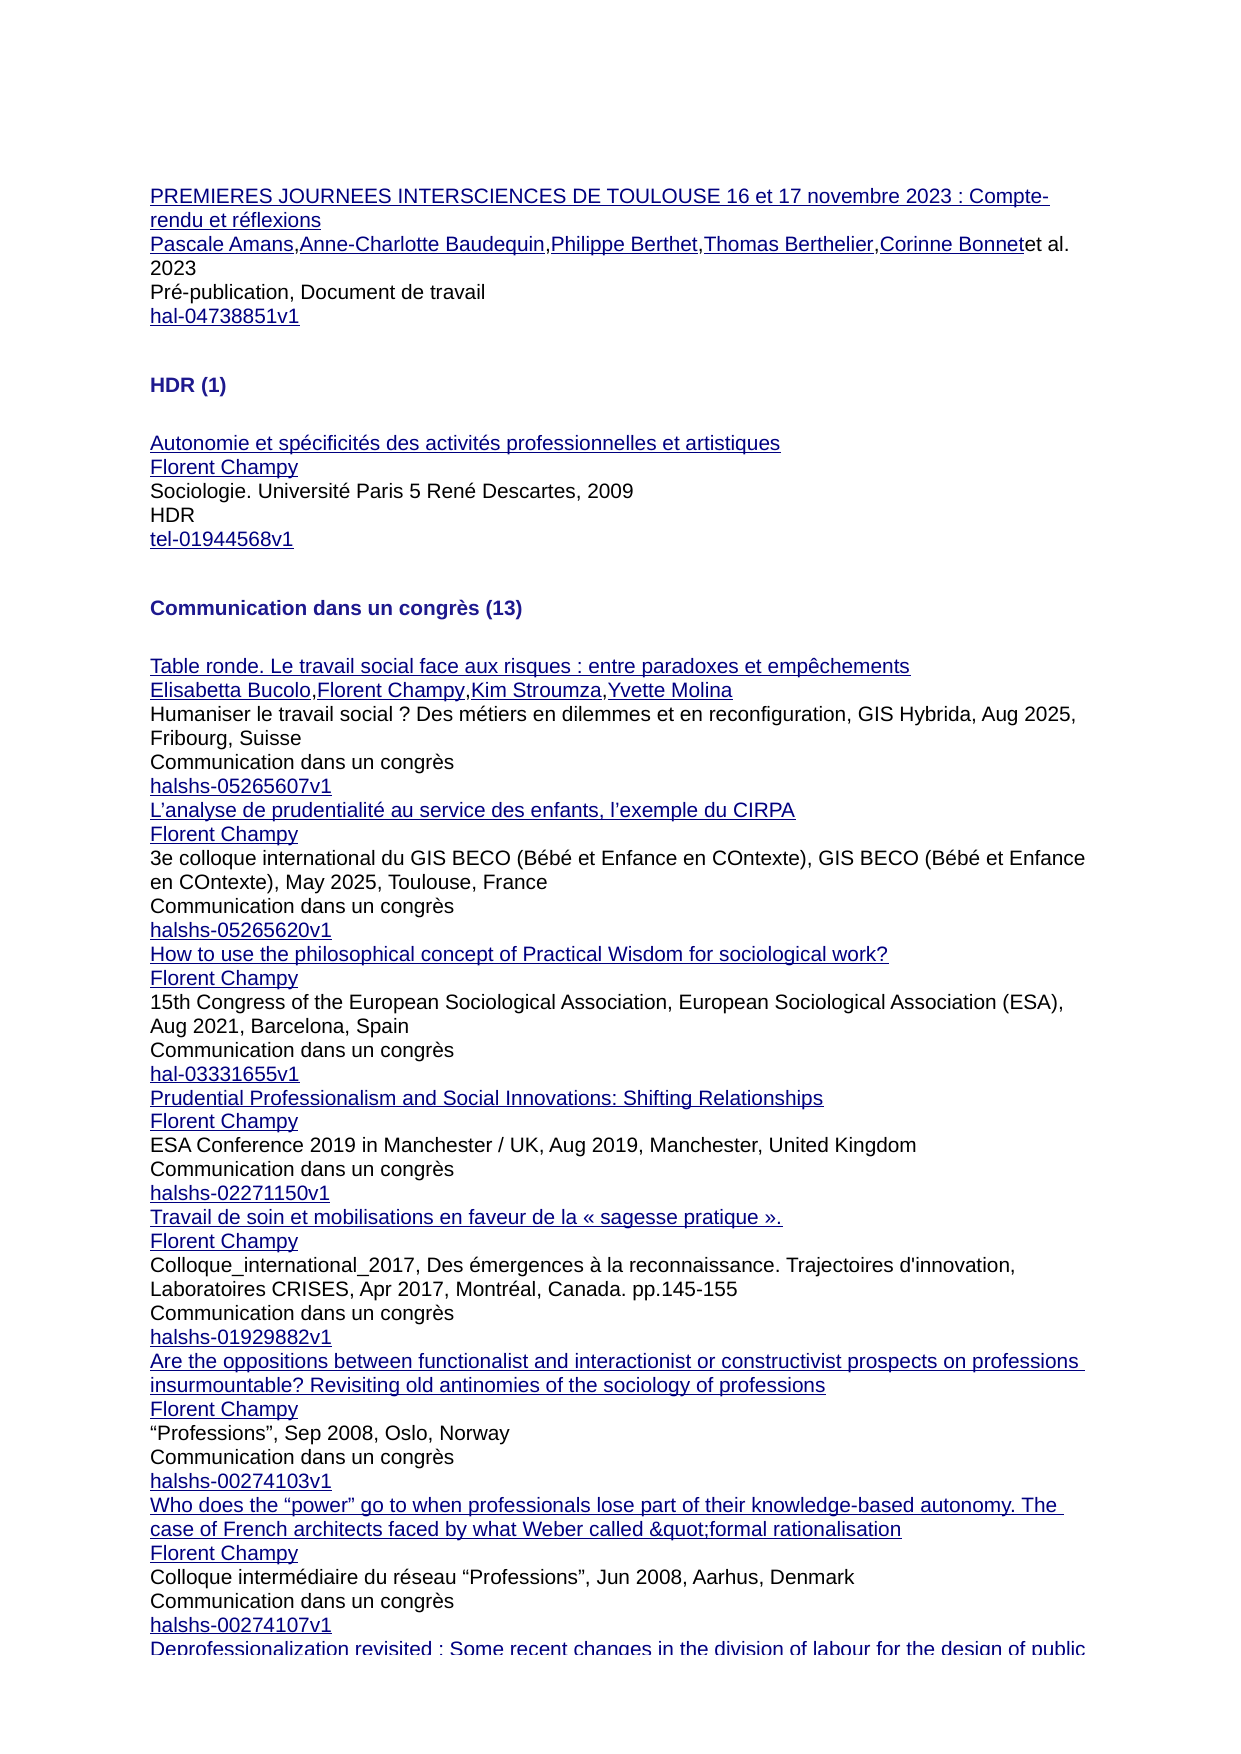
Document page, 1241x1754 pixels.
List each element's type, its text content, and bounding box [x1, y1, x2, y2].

table_cell Are the oppositions between functionalist and interactionist or constructivist prospects on professions insurmountable? Revisiting old antinomies of the sociology of professions Florent Champy “Professions”, Sep 2008, Oslo, Norway Communication dans un congrès halshs-00274103v1 [150, 1349, 1090, 1493]
table_cell Travail de soin et mobilisations en faveur de la « sagesse pratique ». Florent Champy Colloque_international_2017, Des émergences à la reconnaissance. Trajectoires d'innovation, Laboratoires CRISES, Apr 2017, Montréal, Canada. pp.145-155 Communication dans un congrès halshs-01929882v1 [150, 1205, 1090, 1349]
table_cell Deprofessionalization revisited : Some recent changes in the division of labour for the design of public [150, 1636, 1090, 1655]
table_cell Prudential Professionalism and Social Innovations: Shifting Relationships Florent Champy ESA Conference 2019 in Manchester / UK, Aug 2019, Manchester, United Kingdom Communication dans un congrès halshs-02271150v1 [150, 1085, 1090, 1205]
table_header Table ronde. Le travail social face aux risques : entre paradoxes et empêchements Elisabetta Bucolo,Florent Champy,Kim Stroumza,Yvette Molina Humaniser le travail social ? Des métiers en dilemmes et en reconfiguration, GIS Hybrida, Aug 2025, Fribourg, Suisse Communication dans un congrès halshs-05265607v1 [150, 654, 1090, 798]
table_cell L’analyse de prudentialité au service des enfants, l’exemple du CIRPA Florent Champy 3e colloque international du GIS BECO (Bébé et Enfance en COntexte), GIS BECO (Bébé et Enfance en COntexte), May 2025, Toulouse, France Communication dans un congrès halshs-05265620v1 [150, 798, 1090, 942]
table_header PREMIERES JOURNEES INTERSCIENCES DE TOULOUSE 16 et 17 novembre 2023 : Compte-rendu et réflexions Pascale Amans,Anne-Charlotte Baudequin,Philippe Berthet,Thomas Berthelier,Corinne Bonnetet al. 2023 Pré-publication, Document de travail hal-04738851v1 [150, 184, 1090, 328]
subtitle HDR (1) [150, 373, 1090, 397]
table_cell How to use the philosophical concept of Practical Wisdom for sociological work? Florent Champy 15th Congress of the European Sociological Association, European Sociological Association (ESA), Aug 2021, Barcelona, Spain Communication dans un congrès hal-03331655v1 [150, 942, 1090, 1085]
table_cell Who does the “power” go to when professionals lose part of their knowledge-based autonomy. The case of French architects faced by what Weber called &quot;formal rationalisation Florent Champy Colloque intermédiaire du réseau “Professions”, Jun 2008, Aarhus, Denmark Communication dans un congrès halshs-00274107v1 [150, 1493, 1090, 1636]
table_header Autonomie et spécificités des activités professionnelles et artistiques Florent Champy Sociologie. Université Paris 5 René Descartes, 2009 HDR tel-01944568v1 [150, 431, 1090, 551]
subtitle Communication dans un congrès (13) [150, 596, 1090, 620]
